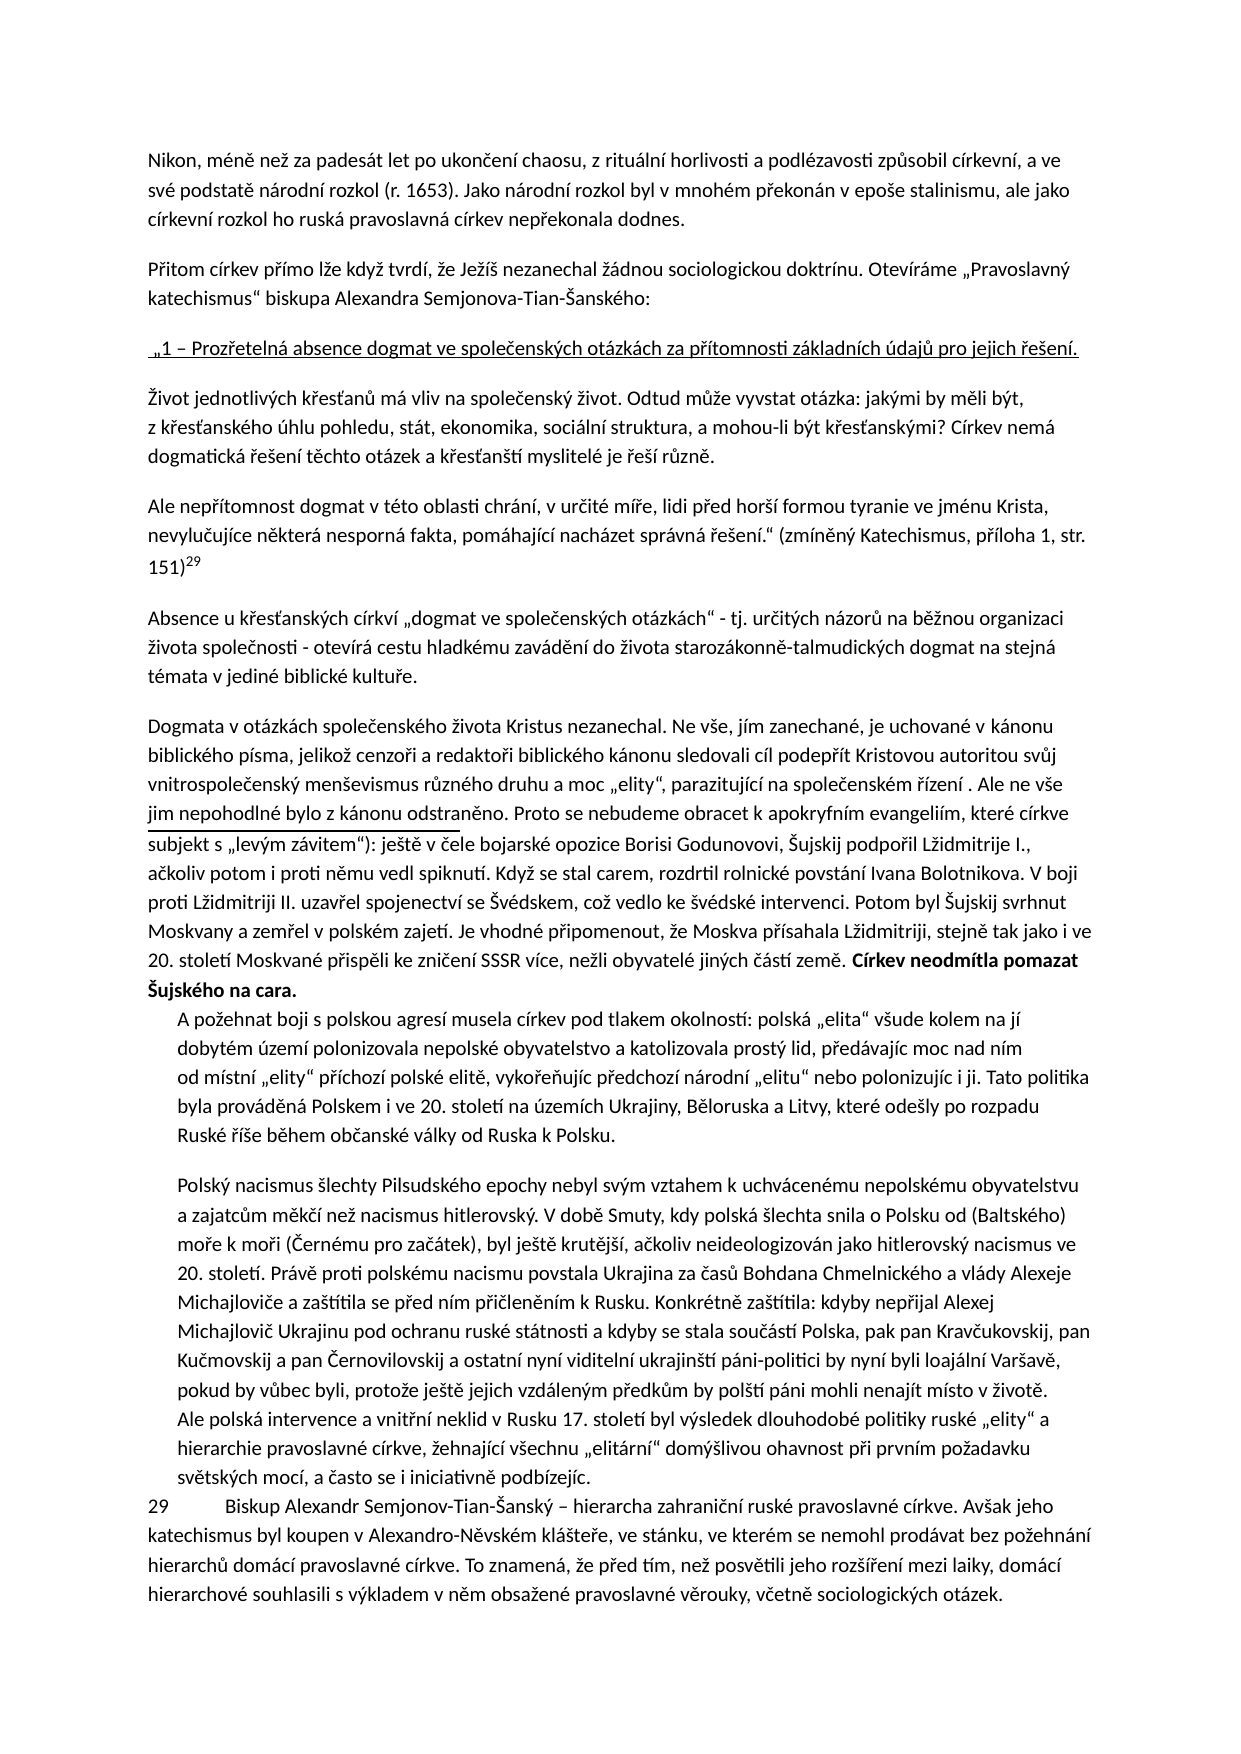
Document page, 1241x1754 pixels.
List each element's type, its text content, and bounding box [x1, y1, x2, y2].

text Přitom církev přímo lže když tvrdí, že Ježíš nezanechal žádnou sociologickou doktrínu. Otevíráme „Pravoslavný katechismus“ biskupa Alexandra Semjonova-Tian-Šanského: [148, 256, 1093, 311]
text A požehnat boji s polskou agresí musela církev pod tlakem okolností: polská „elita“ všude kolem na jí dobytém území polonizovala nepolské obyvatelstvo a katolizovala prostý lid, předávajíc moc nad ním od místní „elity“ příchozí polské elitě, vykořeňujíc předchozí národní „elitu“ nebo polonizujíc i ji. Tato politika byla prováděná Polskem i ve 20. století na územích Ukrajiny, Běloruska a Litvy, které odešly po rozpadu Ruské říše během občanské války od Ruska k Polsku. [148, 1006, 1093, 1148]
text Ale nepřítomnost dogmat v této oblasti chrání, v určité míře, lidi před horší formou tyranie ve jménu Krista, nevylučujíce některá nesporná fakta, pomáhající nacházet správná řešení.“ (zmíněný Katechismus, příloha 1, str. 151) [148, 493, 1093, 580]
text Polský nacismus šlechty Pilsudského epochy nebyl svým vztahem k uchvácenému nepolskému obyvatelstvu a zajatcům měkčí než nacismus hitlerovský. V době Smuty, kdy polská šlechta snila o Polsku od (Baltského) moře k moři (Černému pro začátek), byl ještě krutější, ačkoliv neideologizován jako hitlerovský nacismus ve 20. století. Právě proti polskému nacismu povstala Ukrajina za časů Bohdana Chmelnického a vlády Alexeje Michajloviče a zaštítila se před ním přičleněním k Rusku. Konkrétně zaštítila: kdyby nepřijal Alexej Michajlovič Ukrajinu pod ochranu ruské státnosti a kdyby se stala součástí Polska, pak pan Kravčukovskij, pan Kučmovskij a pan Černovilovskij a ostatní nyní viditelní ukrajinští páni-politici by nyní byli loajální Varšavě, pokud by vůbec byli, protože ještě jejich vzdáleným předkům by polští páni mohli nenajít místo v životě. [148, 1173, 1093, 1402]
text subjekt s „levým závitem“): ještě v čele bojarské opozice Borisi Godunovovi, Šujskij podpořil Lžidmitrije I., ačkoliv potom i proti němu vedl spiknutí. Když se stal carem, rozdrtil rolnické povstání Ivana Bolotnikova. V boji proti Lžidmitriji II. uzavřel spojenectví se Švédskem, což vedlo ke švédské intervenci. Potom byl Šujskij svrhnut Moskvany a zemřel v polském zajetí. Je vhodné připomenout, že Moskva přísahala Lžidmitriji, stejně tak jako i ve 20. století Moskvané přispěli ke zničení SSSR více, nežli obyvatelé jiných částí země. Církev neodmítla pomazat Šujského na cara. [148, 831, 1093, 1002]
text „1 – Prozřetelná absence dogmat ve společenských otázkách za přítomnosti základních údajů pro jejich řešení. [148, 335, 1093, 361]
text Dogmata v otázkách společenského života Kristus nezanechal. Ne vše, jím zanechané, je uchované v kánonu biblického písma, jelikož cenzoři a redaktoři biblického kánonu sledovali cíl podepřít Kristovou autoritou svůj vnitrospolečenský menševismus různého druhu a moc „elity“, parazitující na společenském řízení . Ale ne vše jim nepohodlné bylo z kánonu odstraněno. Proto se nebudeme obracet k apokryfním evangeliím, které církve [148, 713, 1093, 826]
text Život jednotlivých křesťanů má vliv na společenský život. Odtud může vyvstat otázka: jakými by měli být, z křesťanského úhlu pohledu, stát, ekonomika, sociální struktura, a mohou-li být křesťanskými? Církev nemá dogmatická řešení těchto otázek a křesťanští myslitelé je řeší různě. [148, 385, 1093, 469]
text Biskup Alexandr Semjonov-Tian-Šanský – hierarcha zahraniční ruské pravoslavné církve. Avšak jeho katechismus byl koupen v Alexandro-Něvském klášteře, ve stánku, ve kterém se nemohl prodávat bez požehnání hierarchů domácí pravoslavné církve. To znamená, že před tím, než posvětili jeho rozšíření mezi laiky, domácí hierarchové souhlasili s výkladem v něm obsažené pravoslavné věrouky, včetně sociologických otázek. [148, 1493, 1093, 1606]
text Absence u křesťanských církví „dogmat ve společenských otázkách“ - tj. určitých názorů na běžnou organizaci života společnosti - otevírá cestu hladkému zavádění do života starozákonně-talmudických dogmat na stejná témata v jediné biblické kultuře. [148, 605, 1093, 688]
text Ale polská intervence a vnitřní neklid v Rusku 17. století byl výsledek dlouhodobé politiky ruské „elity“ a hierarchie pravoslavné církve, žehnající všechnu „elitární“ domýšlivou ohavnost při prvním požadavku světských mocí, a často se i iniciativně podbízejíc. [148, 1406, 1093, 1490]
text Nikon, méně než za padesát let po ukončení chaosu, z rituální horlivosti a podlézavosti způsobil církevní, a ve své podstatě národní rozkol (r. 1653). Jako národní rozkol byl v mnohém překonán v epoše stalinismu, ale jako církevní rozkol ho ruská pravoslavná církev nepřekonala dodnes. [148, 148, 1093, 231]
